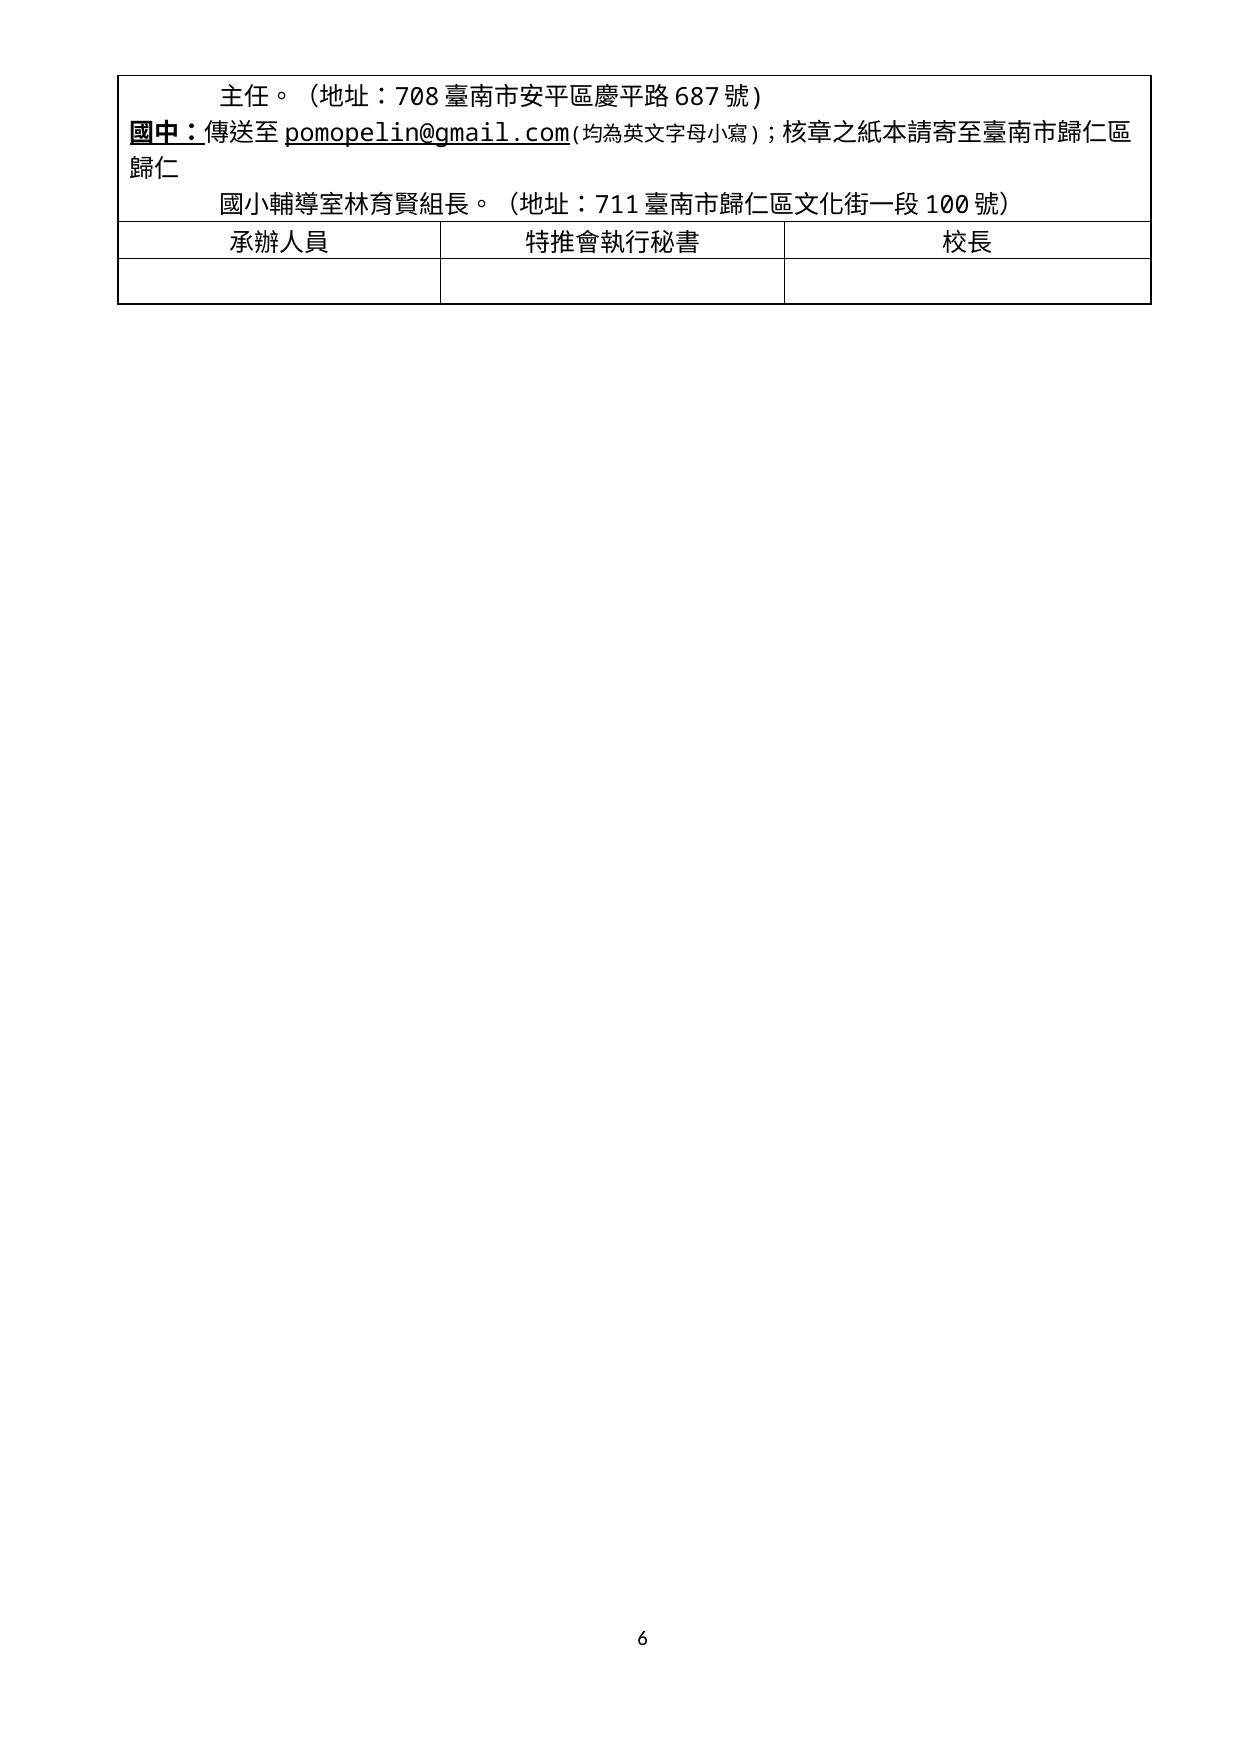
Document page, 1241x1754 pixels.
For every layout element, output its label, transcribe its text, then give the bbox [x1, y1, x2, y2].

table_cell 主任。（地址：708臺南市安平區慶平路687號) 國中：傳送至pomopelin@gmail.com(均為英文字母小寫)；核章之紙本請寄至臺南市歸仁區歸仁 國小輔導室林育賢組長。（地址：711臺南市歸仁區文化街一段100號） [119, 76, 1150, 221]
table_cell [785, 259, 1150, 302]
table_cell [441, 259, 784, 302]
table_cell 承辦人員 [119, 222, 440, 258]
table_cell 特推會執行秘書 [441, 222, 784, 258]
table_cell 校長 [785, 222, 1150, 258]
table_cell [119, 259, 440, 302]
